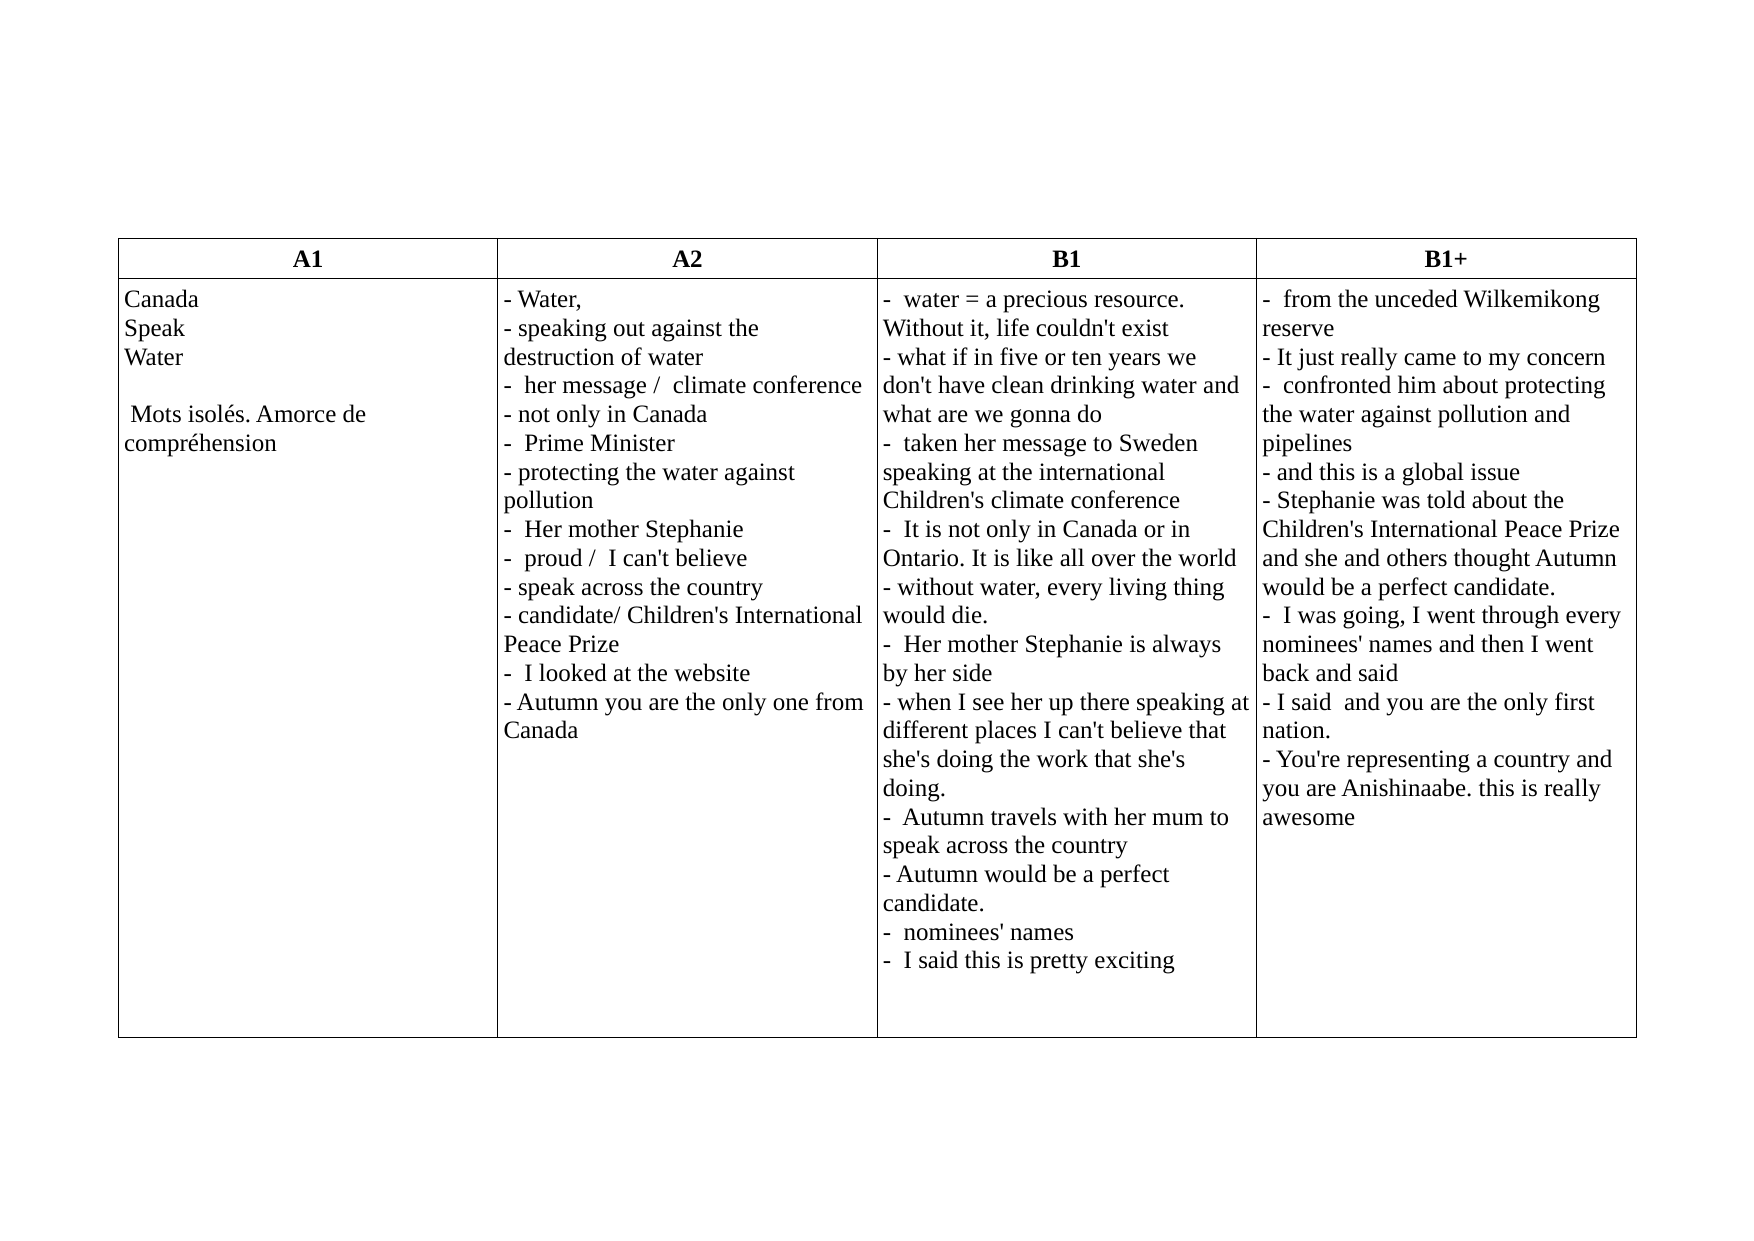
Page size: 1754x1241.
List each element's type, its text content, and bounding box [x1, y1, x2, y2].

table_cell - Water, - speaking out against the destruction of water - her message / climate conference - not only in Canada - Prime Minister - protecting the water against pollution - Her mother Stephanie - proud / I can't believe - speak across the country - candidate/ Children's International Peace Prize - I looked at the website - Autumn you are the only one from Canada [498, 279, 877, 1037]
table_header A2 [498, 239, 877, 278]
table_cell - from the unceded Wilkemikong reserve - It just really came to my concern - confronted him about protecting the water against pollution and pipelines - and this is a global issue - Stephanie was told about the Children's International Peace Prize and she and others thought Autumn would be a perfect candidate. - I was going, I went through every nominees' names and then I went back and said - I said and you are the only first nation. - You're representing a country and you are Anishinaabe. this is really awesome [1257, 279, 1636, 1037]
table_header A1 [119, 239, 497, 278]
table_header B1 [878, 239, 1256, 278]
table_cell Canada Speak Water Mots isolés. Amorce de compréhension [119, 279, 497, 1037]
table_cell - water = a precious resource. Without it, life couldn't exist - what if in five or ten years we don't have clean drinking water and what are we gonna do - taken her message to Sweden speaking at the international Children's climate conference - It is not only in Canada or in Ontario. It is like all over the world - without water, every living thing would die. - Her mother Stephanie is always by her side - when I see her up there speaking at different places I can't believe that she's doing the work that she's doing. - Autumn travels with her mum to speak across the country - Autumn would be a perfect candidate. - nominees' names - I said this is pretty exciting [878, 279, 1256, 1037]
table_header B1+ [1257, 239, 1636, 278]
